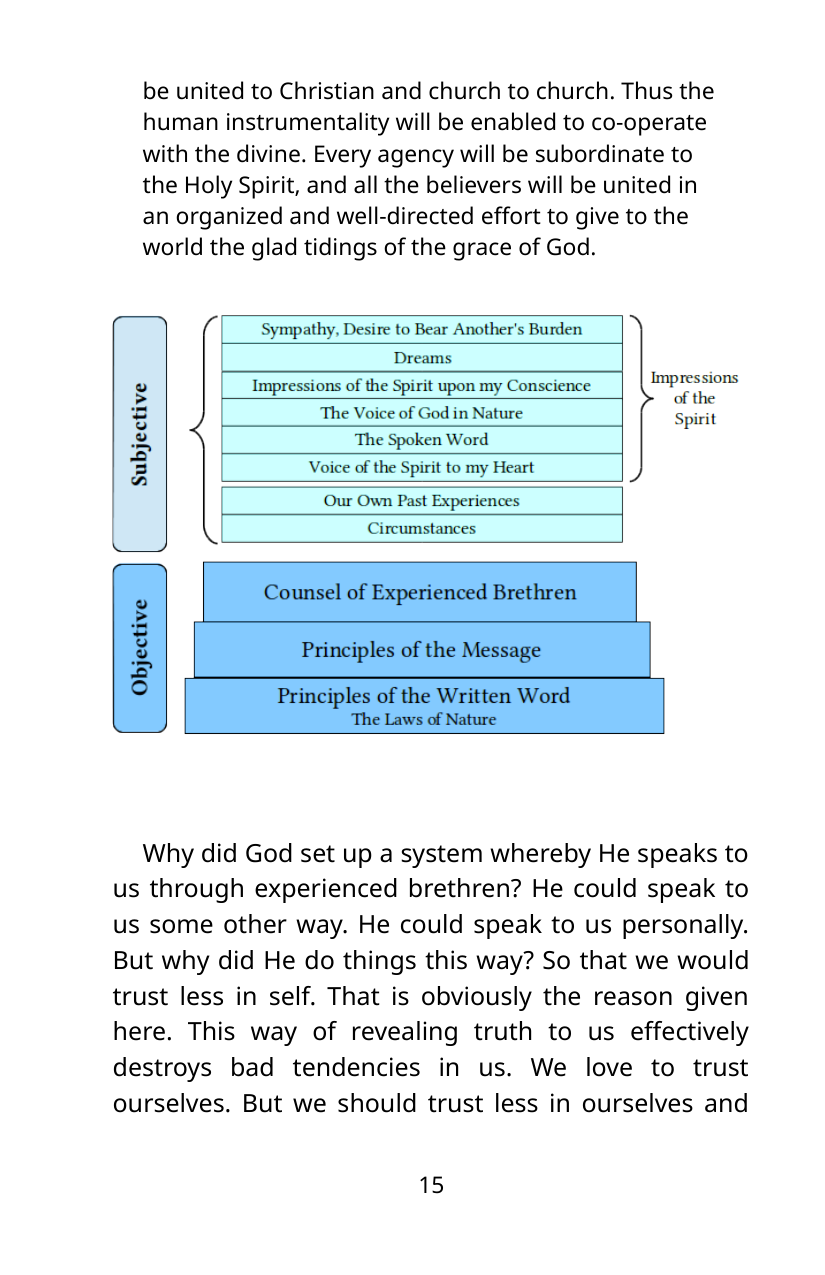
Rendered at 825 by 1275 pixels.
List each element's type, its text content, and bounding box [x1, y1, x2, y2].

picture [112, 314, 750, 786]
text Why did God set up a system whereby He speaks to us through experienced brethren? He could speak to us some other way. He could speak to us personally. But why did He do things this way? So that we would trust less in self. That is obviously the reason given here. This way of revealing truth to us effectively destroys bad tendencies in us. We love to trust ourselves. But we should trust less in ourselves and [112, 835, 750, 1119]
text be united to Christian and church to church. Thus the human instrumentality will be enabled to co-operate with the divine. Every agency will be subordinate to the Holy Spirit, and all the believers will be united in an organized and well-directed effort to give to the world the glad tidings of the grace of God. [142, 75, 720, 262]
